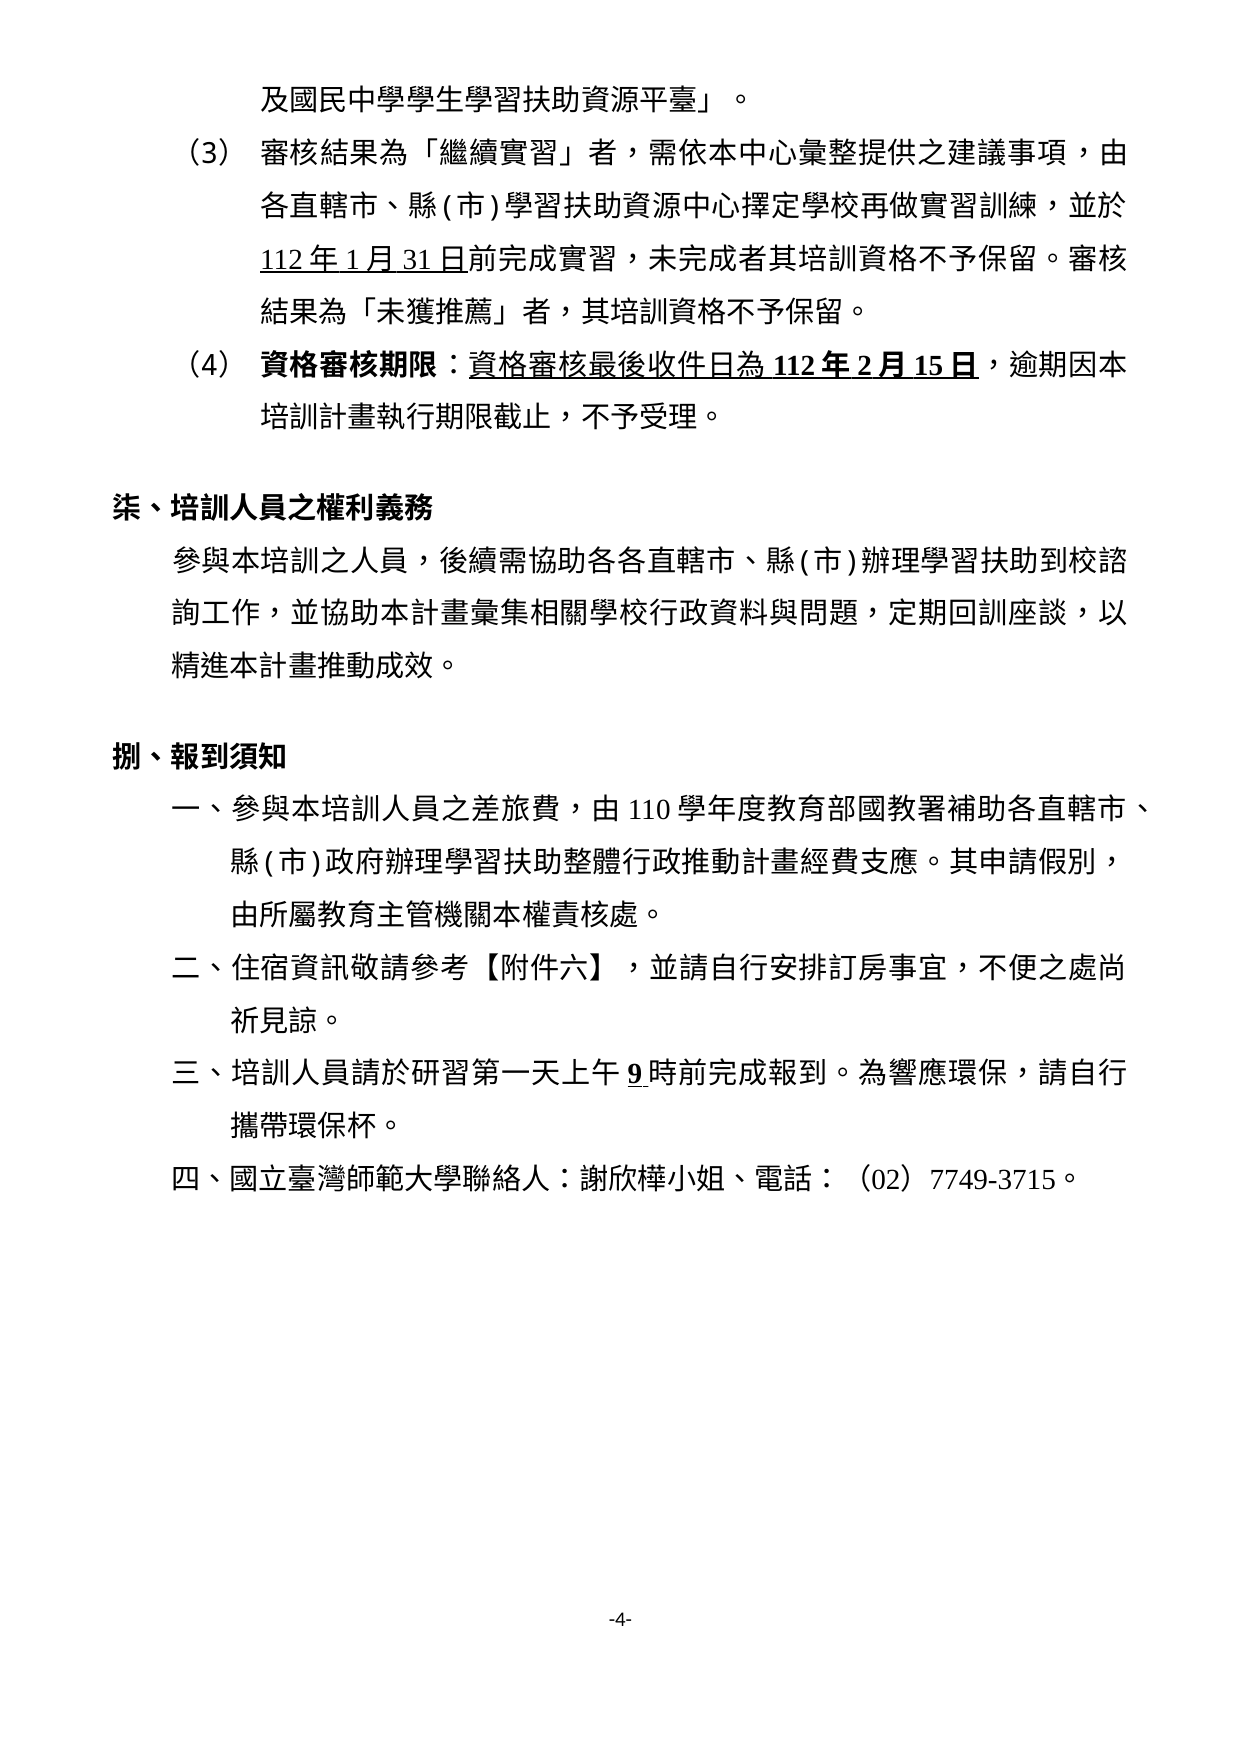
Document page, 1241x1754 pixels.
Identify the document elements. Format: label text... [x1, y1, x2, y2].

text 捌、報到須知 [112, 733, 1128, 775]
text 柒、培訓人員之權利義務 [112, 484, 1128, 527]
text 二、住宿資訊敬請參考【附件六】，並請自行安排訂房事宜，不便之處尚祈見諒。 [171, 944, 1128, 1039]
text 四、國立臺灣師範大學聯絡人：謝欣樺小姐、電話：（02）7749-3715。 [171, 1156, 1128, 1198]
text 參與本培訓之人員，後續需協助各各直轄市、縣(市)辦理學習扶助到校諮詢工作，並協助本計畫彙集相關學校行政資料與問題，定期回訓座談，以精進本計畫推動成效。 [171, 537, 1128, 685]
list 審核結果為「繼續實習」者，需依本中心彙整提供之建議事項，由各直轄市、縣(市)學習扶助資源中心擇定學校再做實習訓練，並於112年1月31日前完成實習，未完成者其培訓資格不予保留。審核結果為「未獲推薦」者，其培訓資格不予保留。 [171, 129, 1128, 331]
text 一、參與本培訓人員之差旅費，由110學年度教育部國教署補助各直轄市、縣(市)政府辦理學習扶助整體行政推動計畫經費支應。其申請假別，由所屬教育主管機關本權責核處。 [171, 786, 1128, 934]
text 三、培訓人員請於研習第一天上午9時前完成報到。為響應環保，請自行攜帶環保杯。 [171, 1050, 1128, 1145]
list 及國民中學學生學習扶助資源平臺」。 [171, 77, 1128, 119]
list 資格審核期限：資格審核最後收件日為112年2月15日，逾期因本培訓計畫執行期限截止，不予受理。 [171, 341, 1128, 436]
